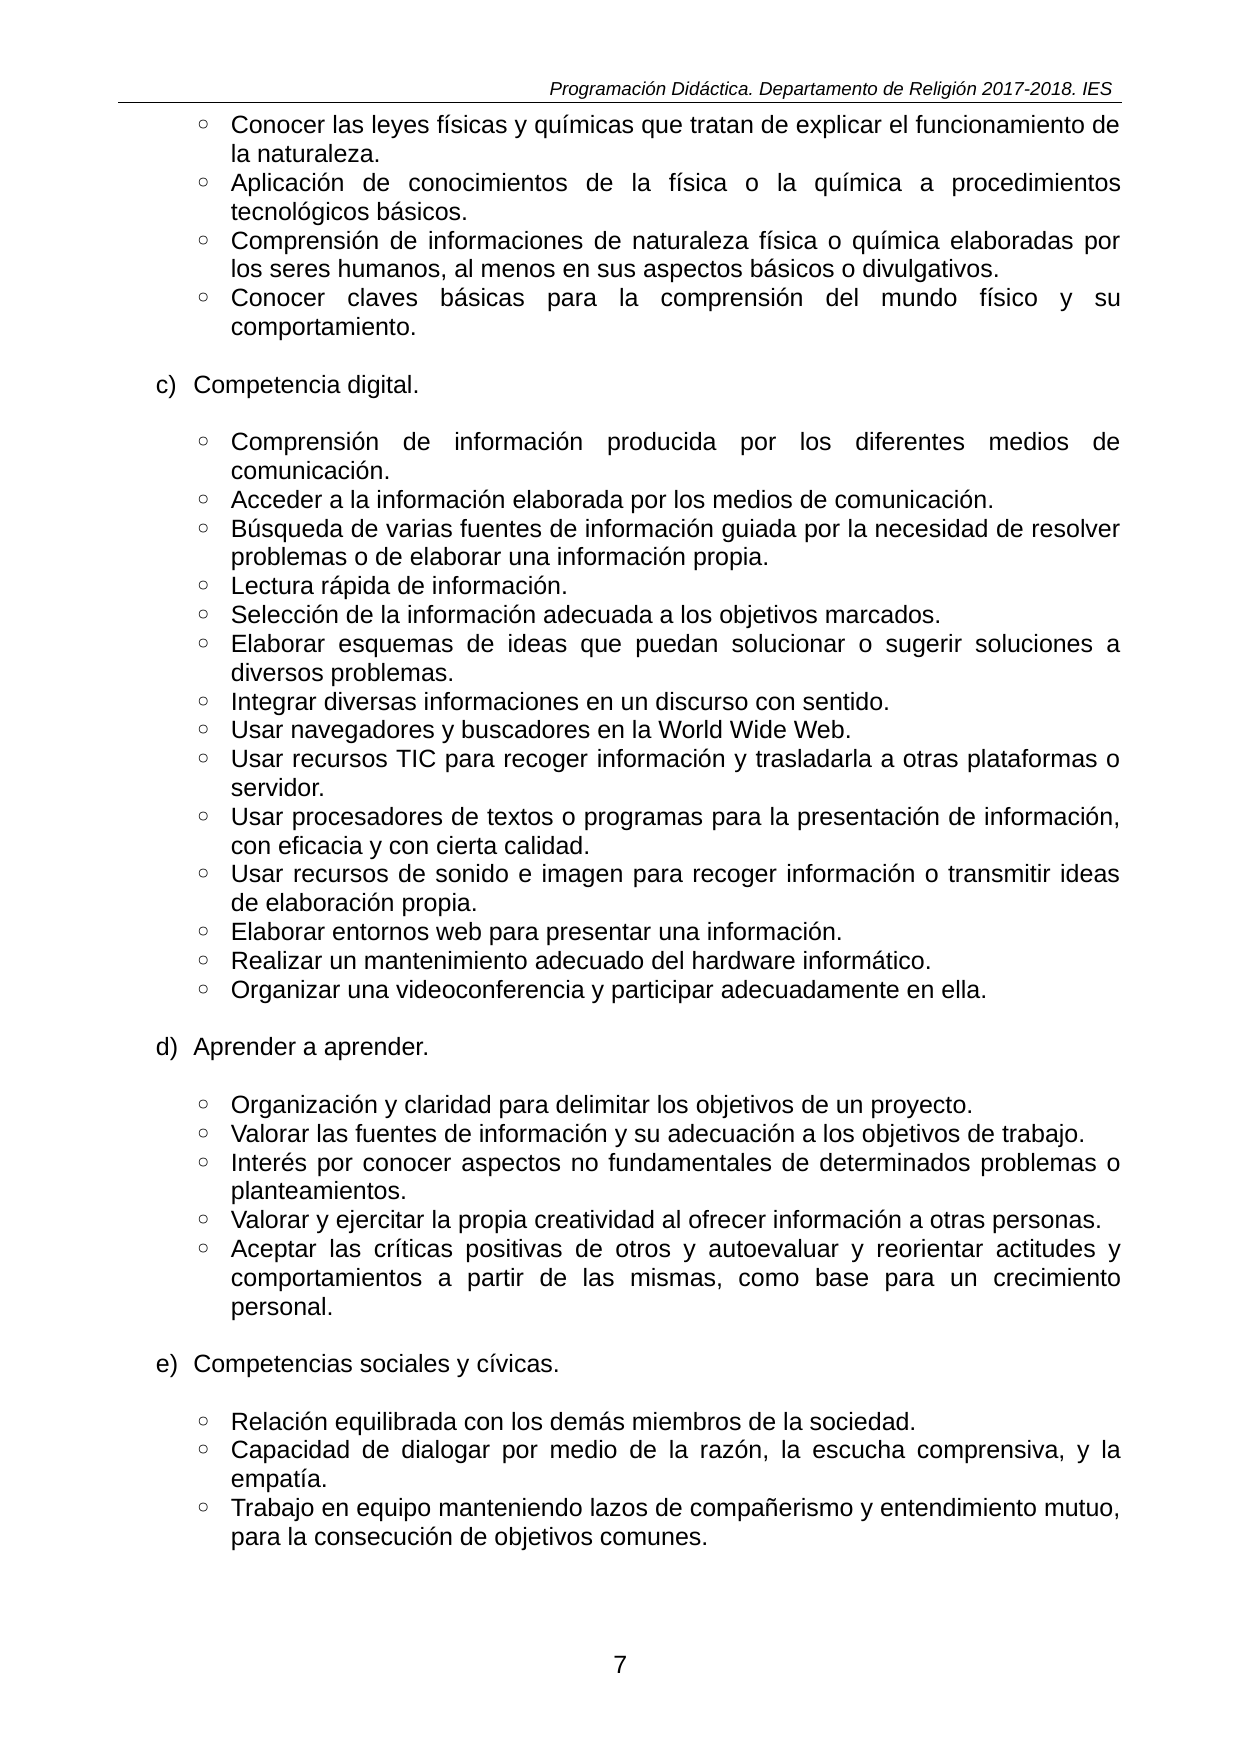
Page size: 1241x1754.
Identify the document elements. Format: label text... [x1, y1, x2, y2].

list Usar recursos TIC para recoger información y trasladarla a otras plataformas o servidor. [193, 744, 1122, 802]
list Competencias sociales y cívicas. [156, 1349, 1122, 1378]
list Aceptar las críticas positivas de otros y autoevaluar y reorientar actitudes y comportamientos a partir de las mismas, como base para un crecimiento personal. [193, 1234, 1122, 1320]
list Competencia digital. [156, 369, 1122, 398]
list Comprensión de informaciones de naturaleza física o química elaboradas por los seres humanos, al menos en sus aspectos básicos o divulgativos. [193, 226, 1122, 283]
list Conocer claves básicas para la comprensión del mundo físico y su comportamiento. [193, 283, 1122, 341]
list Organización y claridad para delimitar los objetivos de un proyecto. [193, 1090, 1122, 1119]
list Usar recursos de sonido e imagen para recoger información o transmitir ideas de elaboración propia. [193, 859, 1122, 917]
list Elaborar esquemas de ideas que puedan solucionar o sugerir soluciones a diversos problemas. [193, 629, 1122, 686]
list Interés por conocer aspectos no fundamentales de determinados problemas o planteamientos. [193, 1147, 1122, 1205]
list Integrar diversas informaciones en un discurso con sentido. [193, 686, 1122, 715]
list Usar navegadores y buscadores en la World Wide Web. [193, 715, 1122, 744]
list Organizar una videoconferencia y participar adecuadamente en ella. [193, 975, 1122, 1003]
list Lectura rápida de información. [193, 571, 1122, 600]
list Acceder a la información elaborada por los medios de comunicación. [193, 485, 1122, 513]
list Comprensión de información producida por los diferentes medios de comunicación. [193, 427, 1122, 485]
list Capacidad de dialogar por medio de la razón, la escucha comprensiva, y la empatía. [193, 1435, 1122, 1493]
list Aplicación de conocimientos de la física o la química a procedimientos tecnológicos básicos. [193, 168, 1122, 226]
list Realizar un mantenimiento adecuado del hardware informático. [193, 946, 1122, 975]
list Usar procesadores de textos o programas para la presentación de información, con eficacia y con cierta calidad. [193, 802, 1122, 859]
list Selección de la información adecuada a los objetivos marcados. [193, 600, 1122, 629]
list Elaborar entornos web para presentar una información. [193, 917, 1122, 946]
list Aprender a aprender. [156, 1032, 1122, 1061]
list Valorar y ejercitar la propia creatividad al ofrecer información a otras personas. [193, 1205, 1122, 1234]
list Conocer las leyes físicas y químicas que tratan de explicar el funcionamiento de la naturaleza. [193, 110, 1122, 168]
list Búsqueda de varias fuentes de información guiada por la necesidad de resolver problemas o de elaborar una información propia. [193, 513, 1122, 571]
list Valorar las fuentes de información y su adecuación a los objetivos de trabajo. [193, 1119, 1122, 1147]
list Relación equilibrada con los demás miembros de la sociedad. [193, 1407, 1122, 1435]
list Trabajo en equipo manteniendo lazos de compañerismo y entendimiento mutuo, para la consecución de objetivos comunes. [193, 1493, 1122, 1551]
